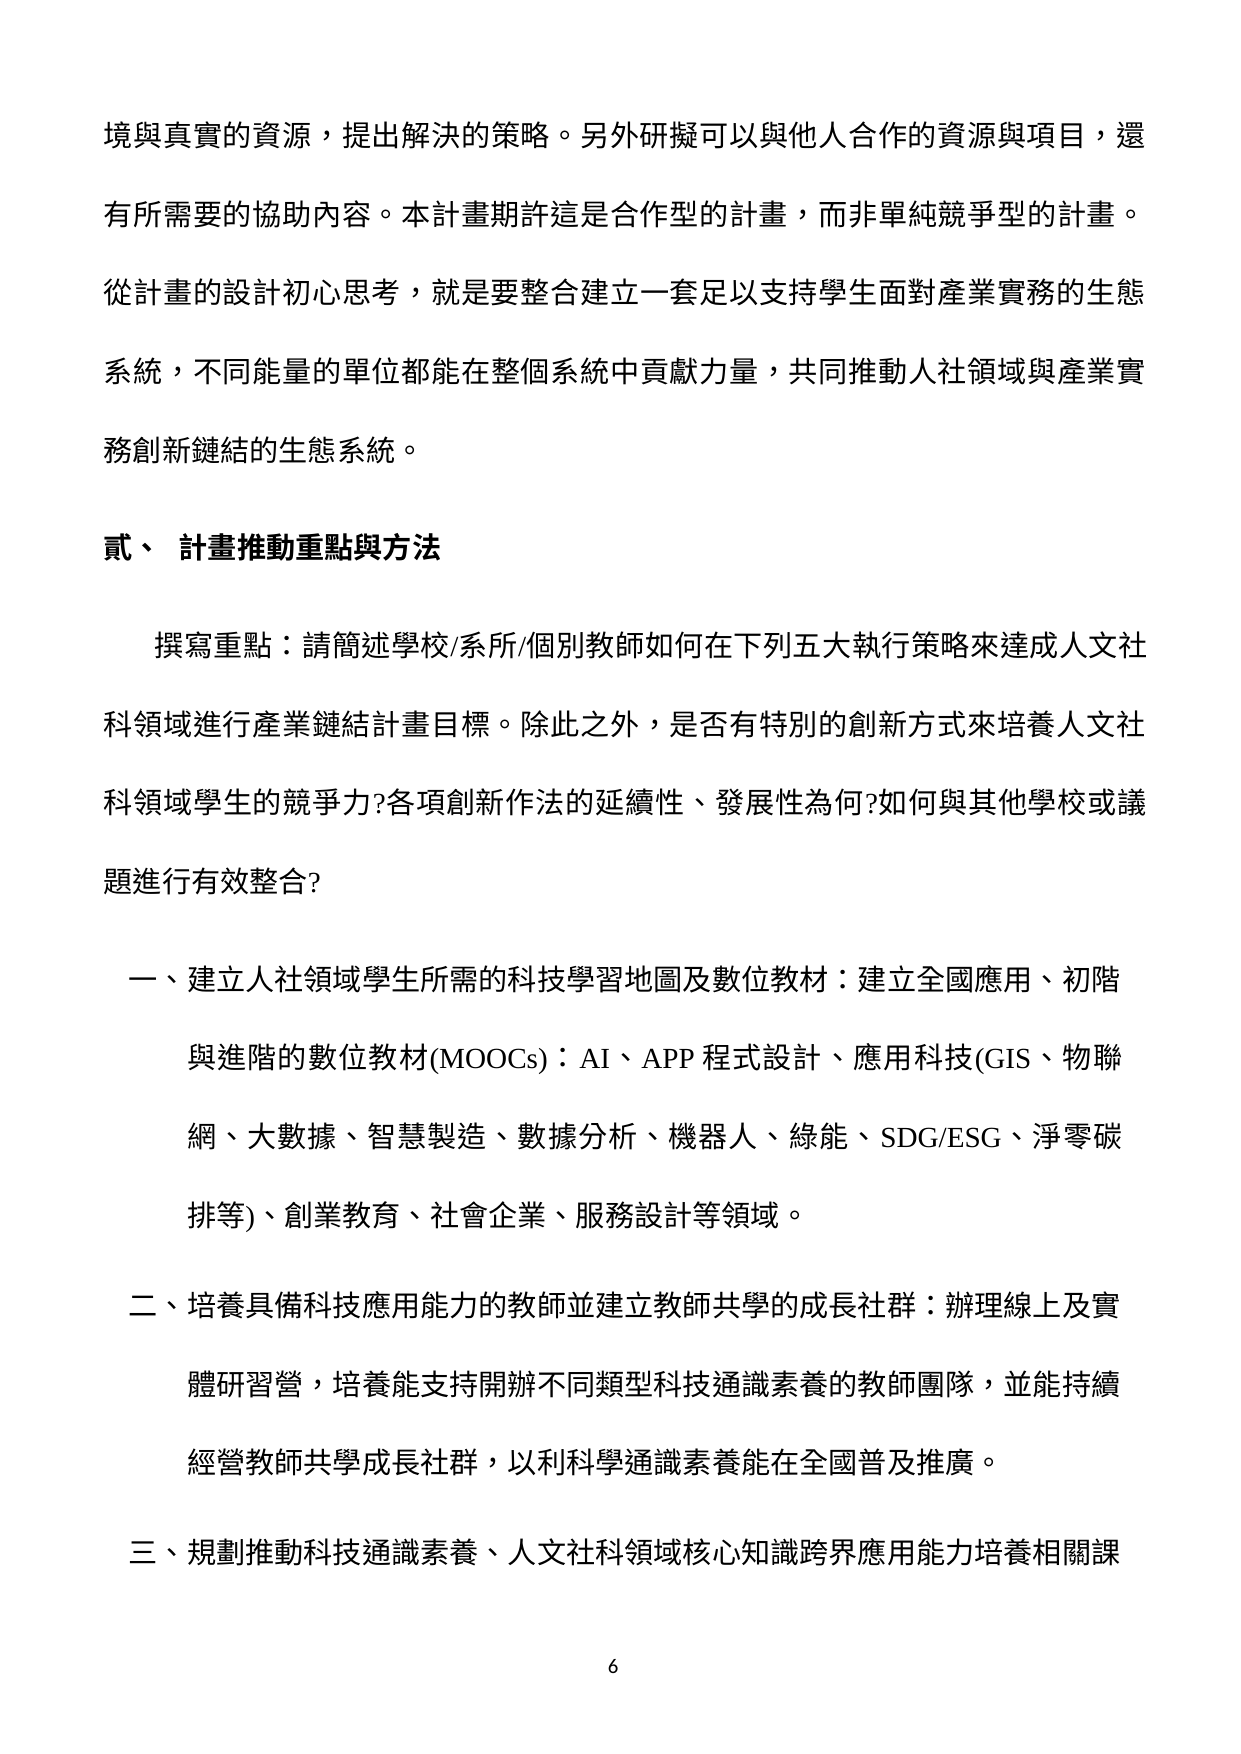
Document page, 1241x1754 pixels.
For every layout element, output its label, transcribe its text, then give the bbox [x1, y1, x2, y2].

text 撰寫重點：請簡述學校/系所/個別教師如何在下列五大執行策略來達成人文社科領域進行產業鏈結計畫目標。除此之外，是否有特別的創新方式來培養人文社科領域學生的競爭力?各項創新作法的延續性、發展性為何?如何與其他學校或議題進行有效整合? [103, 604, 1147, 919]
text 一、建立人社領域學生所需的科技學習地圖及數位教材：建立全國應用、初階與進階的數位教材(MOOCs)：AI、APP程式設計、應用科技(GIS、物聯網、大數據、智慧製造、數據分析、機器人、綠能、SDG/ESG、淨零碳排等)、創業教育、社會企業、服務設計等領域。 [128, 938, 1122, 1253]
list 計畫推動重點與方法 [103, 507, 1147, 586]
text 三、規劃推動科技通識素養、人文社科領域核心知識跨界應用能力培養相關課 [128, 1512, 1122, 1591]
text 境與真實的資源，提出解決的策略。另外研擬可以與他人合作的資源與項目，還有所需要的協助內容。本計畫期許這是合作型的計畫，而非單純競爭型的計畫。從計畫的設計初心思考，就是要整合建立一套足以支持學生面對產業實務的生態系統，不同能量的單位都能在整個系統中貢獻力量，共同推動人社領域與產業實務創新鏈結的生態系統。 [103, 94, 1147, 488]
text 二、培養具備科技應用能力的教師並建立教師共學的成長社群：辦理線上及實體研習營，培養能支持開辦不同類型科技通識素養的教師團隊，並能持續經營教師共學成長社群，以利科學通識素養能在全國普及推廣。 [128, 1264, 1122, 1501]
